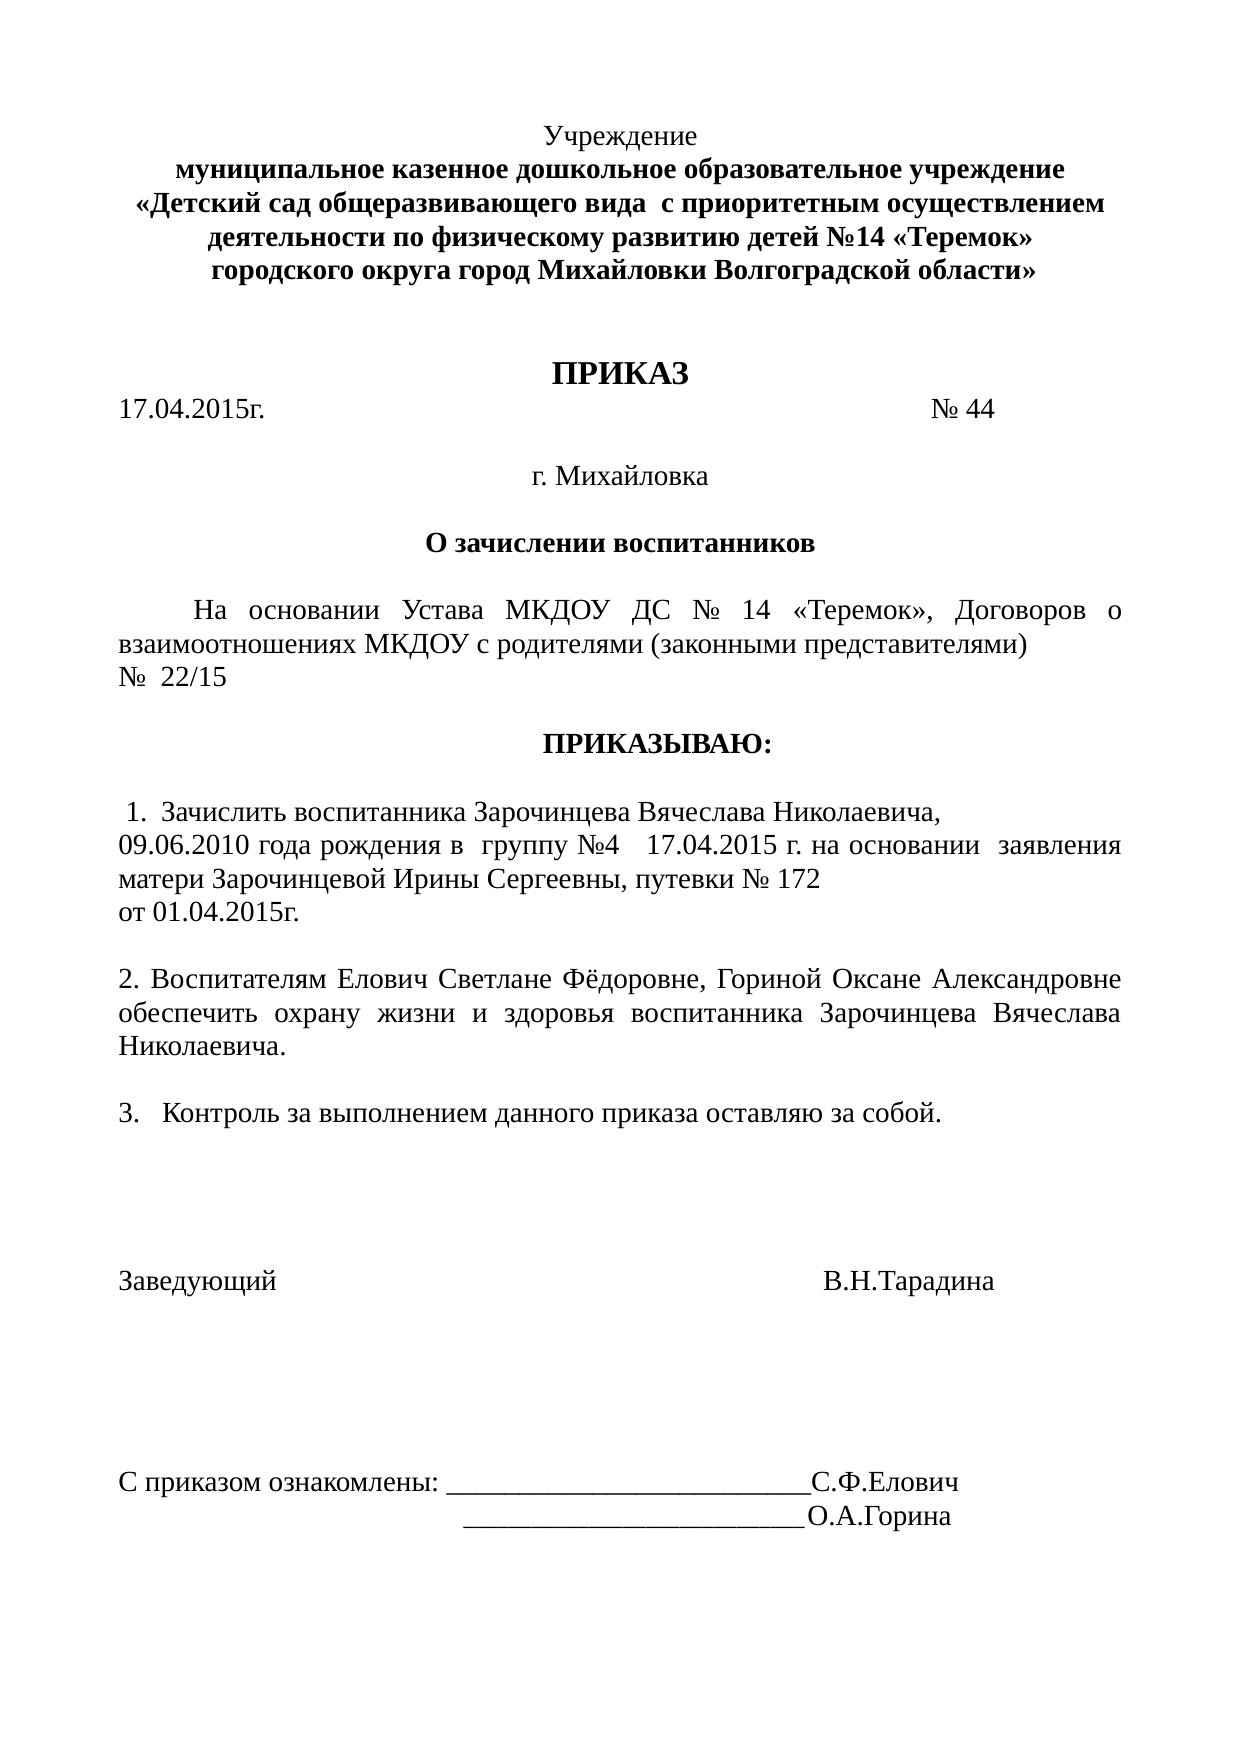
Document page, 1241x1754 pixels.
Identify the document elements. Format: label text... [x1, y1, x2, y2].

text № 22/15 [118, 659, 1122, 693]
text Учреждение [118, 118, 1122, 152]
text муниципальное казенное дошкольное образовательное учреждение [118, 152, 1122, 185]
text Заведующий В.Н.Тарадина [118, 1263, 1122, 1297]
text 09.06.2010 года рождения в группу №4 17.04.2015 г. на основании заявления матери Зарочинцевой Ирины Сергеевны, путевки № 172 [118, 827, 1122, 894]
text ПРИКАЗЫВАЮ: [118, 727, 1122, 760]
text 3. Контроль за выполнением данного приказа оставляю за собой. [118, 1096, 1122, 1129]
text ______________________________О.А.Горина [118, 1498, 1122, 1532]
text городского округа город Михайловки Волгоградской области» [118, 252, 1122, 286]
text «Детский сад общеразвивающего вида с приоритетным осуществлением деятельности по физическому развитию детей №14 «Теремок» [118, 185, 1122, 252]
text О зачислении воспитанников [118, 525, 1122, 559]
text г. Михайловка [118, 458, 1122, 492]
text ПРИКАЗ [118, 353, 1122, 391]
text 17.04.2015г. № 44 [118, 391, 1122, 425]
text На основании Устава МКДОУ ДС № 14 «Теремок», Договоров о взаимоотношениях МКДОУ с родителями (законными представителями) [118, 592, 1122, 659]
text С приказом ознакомлены: _________________________С.Ф.Елович [118, 1464, 1122, 1498]
text от 01.04.2015г. [118, 894, 1122, 928]
text 1. Зачислить воспитанника Зарочинцева Вячеслава Николаевича, [118, 794, 1122, 827]
text 2. Воспитателям Елович Светлане Фёдоровне, Гориной Оксане Александровне обеспечить охрану жизни и здоровья воспитанника Зарочинцева Вячеслава Николаевича. [118, 961, 1122, 1062]
